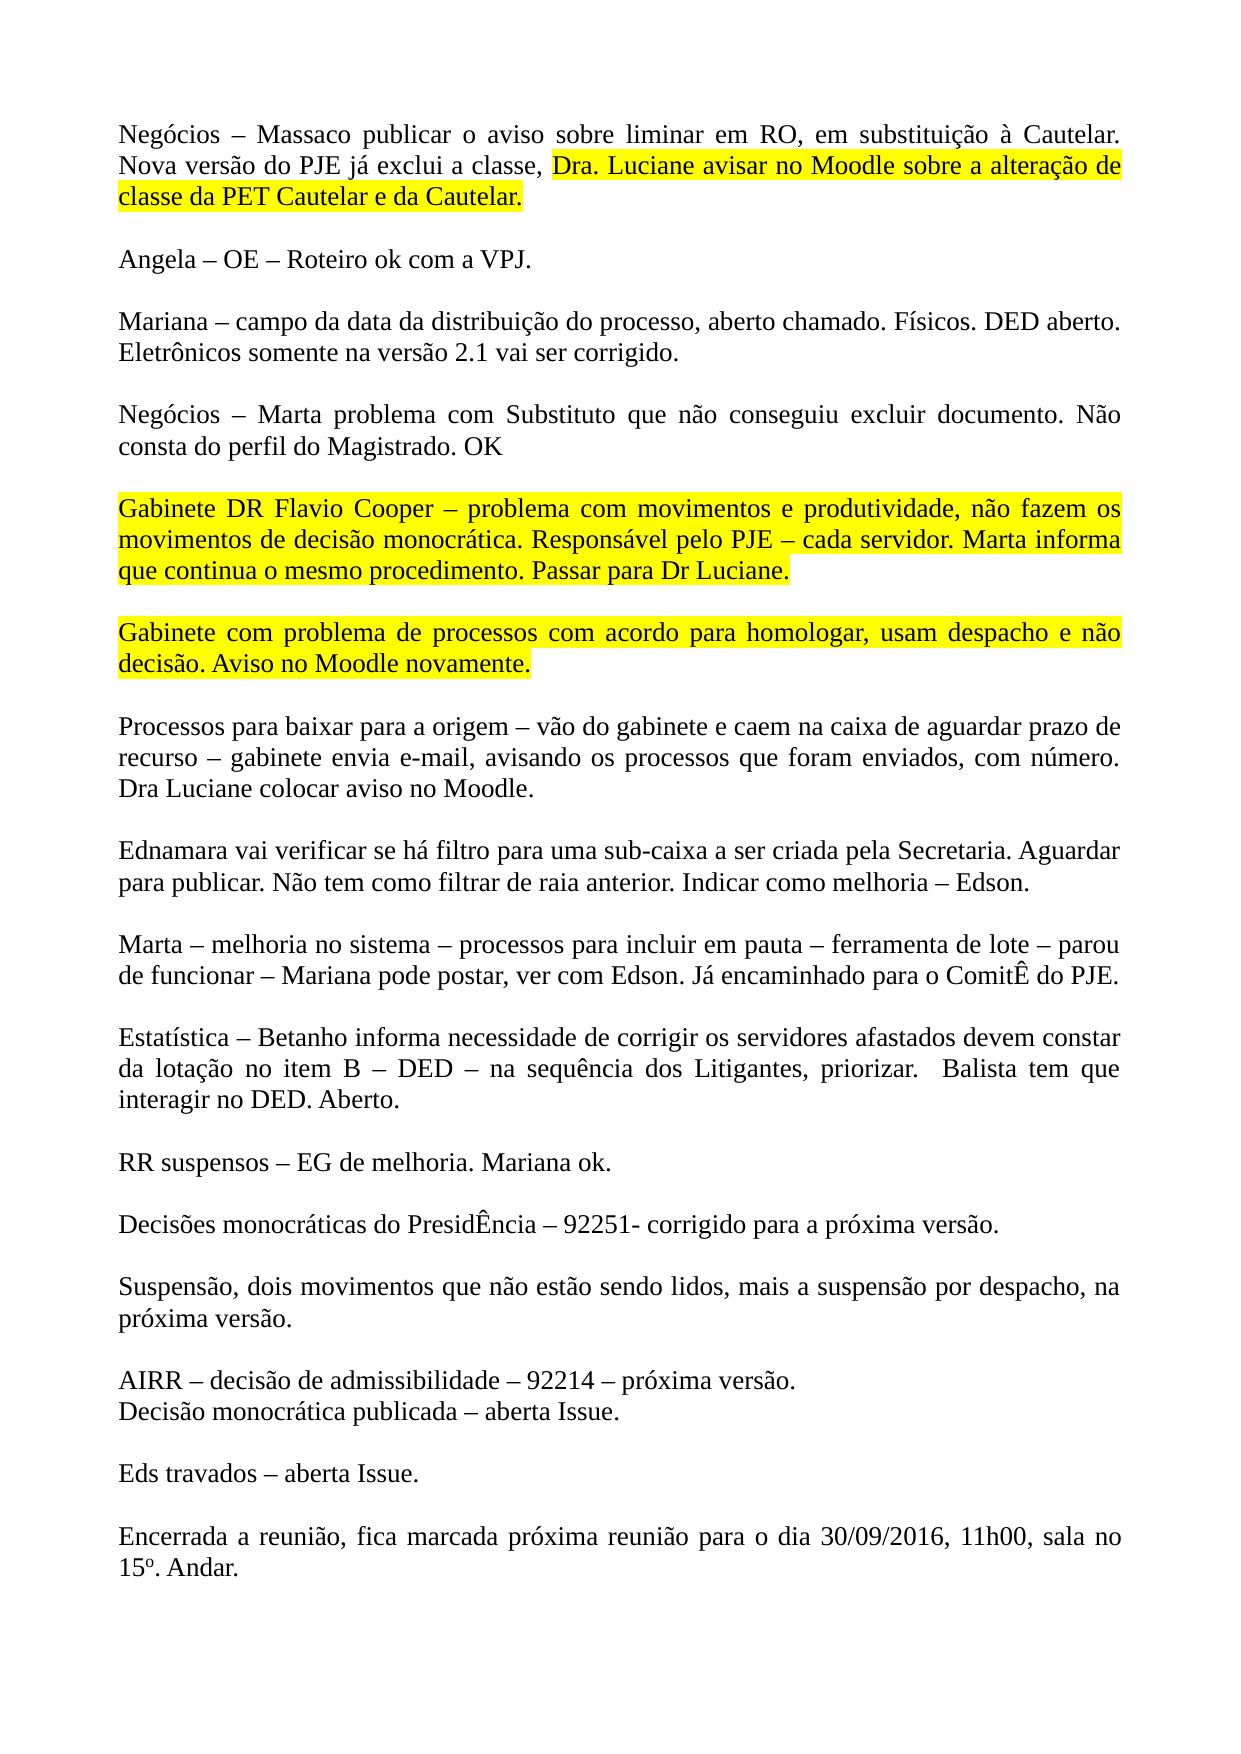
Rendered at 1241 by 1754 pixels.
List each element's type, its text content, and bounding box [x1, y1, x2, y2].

text Mariana – campo da data da distribuição do processo, aberto chamado. Físicos. DED aberto. Eletrônicos somente na versão 2.1 vai ser corrigido. [118, 305, 1122, 367]
text Processos para baixar para a origem – vão do gabinete e caem na caixa de aguardar prazo de recurso – gabinete envia e-mail, avisando os processos que foram enviados, com número. Dra Luciane colocar aviso no Moodle. [118, 710, 1122, 803]
text Negócios – Massaco publicar o aviso sobre liminar em RO, em substituição à Cautelar. Nova versão do PJE já exclui a classe, Dra. Luciane avisar no Moodle sobre a alteração de classe da PET Cautelar e da Cautelar. [118, 118, 1122, 212]
text Negócios – Marta problema com Substituto que não conseguiu excluir documento. Não consta do perfil do Magistrado. OK [118, 398, 1122, 461]
text Ednamara vai verificar se há filtro para uma sub-caixa a ser criada pela Secretaria. Aguardar para publicar. Não tem como filtrar de raia anterior. Indicar como melhoria – Edson. [118, 834, 1122, 897]
text Angela – OE – Roteiro ok com a VPJ. [118, 243, 1122, 274]
text Encerrada a reunião, fica marcada próxima reunião para o dia 30/09/2016, 11h00, sala no 15o. Andar. [118, 1520, 1122, 1582]
text Gabinete DR Flavio Cooper – problema com movimentos e produtividade, não fazem os movimentos de decisão monocrática. Responsável pelo PJE – cada servidor. Marta informa que continua o mesmo procedimento. Passar para Dr Luciane. [118, 492, 1122, 585]
text Decisões monocráticas do PresidÊncia – 92251- corrigido para a próxima versão. [118, 1208, 1122, 1239]
text Marta – melhoria no sistema – processos para incluir em pauta – ferramenta de lote – parou de funcionar – Mariana pode postar, ver com Edson. Já encaminhado para o ComitÊ do PJE. [118, 928, 1122, 990]
text AIRR – decisão de admissibilidade – 92214 – próxima versão. [118, 1364, 1122, 1395]
text Decisão monocrática publicada – aberta Issue. [118, 1395, 1122, 1426]
text Gabinete com problema de processos com acordo para homologar, usam despacho e não decisão. Aviso no Moodle novamente. [118, 616, 1122, 679]
text RR suspensos – EG de melhoria. Mariana ok. [118, 1146, 1122, 1177]
text Eds travados – aberta Issue. [118, 1457, 1122, 1488]
text Estatística – Betanho informa necessidade de corrigir os servidores afastados devem constar da lotação no item B – DED – na sequência dos Litigantes, priorizar. Balista tem que interagir no DED. Aberto. [118, 1021, 1122, 1115]
text Suspensão, dois movimentos que não estão sendo lidos, mais a suspensão por despacho, na próxima versão. [118, 1271, 1122, 1333]
